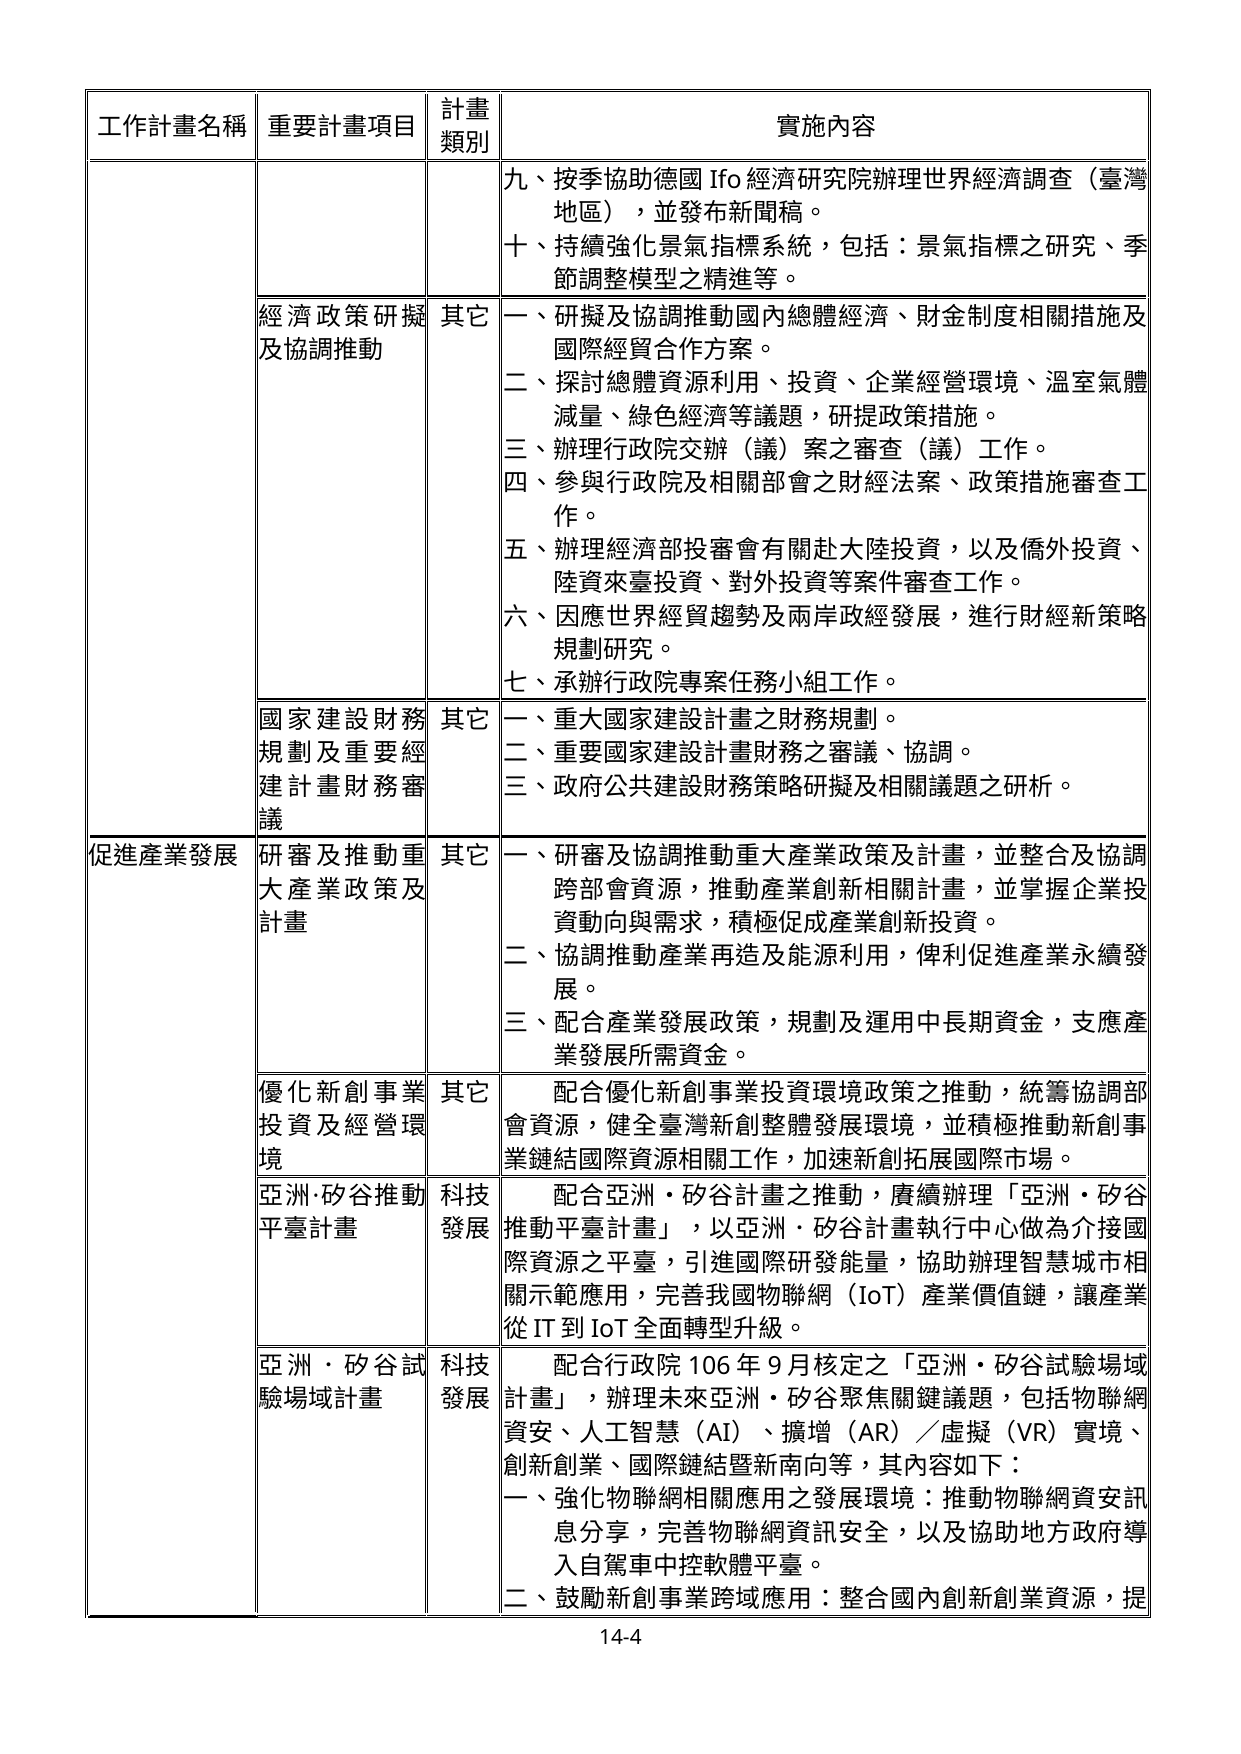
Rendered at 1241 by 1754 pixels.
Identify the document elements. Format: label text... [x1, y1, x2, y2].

table_cell 其它 [428, 1075, 499, 1175]
table_cell 其它 [428, 299, 499, 698]
table_cell 其它 [428, 838, 499, 1071]
table_cell [88, 159, 255, 835]
table_header 實施內容 [501, 92, 1148, 158]
table_cell 一、研擬及協調推動國內總體經濟、財金制度相關措施及國際經貿合作方案。 二、探討總體資源利用、投資、企業經營環境、溫室氣體減量、綠色經濟等議題，研提政策措施。 三、辦理行政院交辦（議）案之審查（議）工作。 四、參與行政院及相關部會之財經法案、政策措施審查工作。 五、辦理經濟部投審會有關赴大陸投資，以及僑外投資、陸資來臺投資、對外投資等案件審查工作。 六、因應世界經貿趨勢及兩岸政經發展，進行財經新策略規劃研究。 七、承辦行政院專案任務小組工作。 [502, 295, 1148, 698]
table_cell 配合優化新創事業投資環境政策之推動，統籌協調部會資源，健全臺灣新創整體發展環境，並積極推動新創事業鏈結國際資源相關工作，加速新創拓展國際市場。 [502, 1071, 1148, 1175]
table_cell 配合行政院106年9月核定之「亞洲‧矽谷試驗場域計畫」，辦理未來亞洲‧矽谷聚焦關鍵議題，包括物聯網資安、人工智慧（AI）、擴增（AR）／虛擬（VR）實境、創新創業、國際鏈結暨新南向等，其內容如下： 一、強化物聯網相關應用之發展環境：推動物聯網資安訊息分享，完善物聯網資訊安全，以及協助地方政府導入自駕車中控軟體平臺。 二、鼓勵新創事業跨域應用：整合國內創新創業資源，提 [501, 1345, 1148, 1614]
table_header 重要計畫項目 [256, 92, 427, 158]
table_cell 優化新創事業投資及經營環境 [258, 1075, 425, 1175]
table_header 工作計畫名稱 [88, 92, 256, 158]
table_cell 促進產業發展 [88, 835, 256, 1614]
table_cell 經濟政策研擬及協調推動 [258, 299, 425, 698]
table_cell 亞洲·矽谷推動平臺計畫 [258, 1178, 425, 1344]
table_header 計畫類別 [427, 92, 501, 158]
table_cell 配合亞洲・矽谷計畫之推動，賡續辦理「亞洲・矽谷推動平臺計畫」，以亞洲．矽谷計畫執行中心做為介接國際資源之平臺，引進國際研發能量，協助辦理智慧城市相關示範應用，完善我國物聯網（IoT）產業價值鏈，讓產業從IT到IoT全面轉型升級。 [501, 1175, 1149, 1344]
table_cell 一、重大國家建設計畫之財務規劃。 二、重要國家建設計畫財務之審議、協調。 三、政府公共建設財務策略研擬及相關議題之研析。 [502, 698, 1148, 835]
table_cell 其它 [428, 702, 499, 835]
table_cell [258, 162, 425, 295]
table_cell 亞洲．矽谷試驗場域計畫 [256, 1348, 427, 1614]
table_cell 九、按季協助德國Ifo經濟研究院辦理世界經濟調查（臺灣地區），並發布新聞稿。 十、持續強化景氣指標系統，包括：景氣指標之研究、季節調整模型之精進等。 [502, 159, 1148, 295]
table_cell 一、研審及協調推動重大產業政策及計畫，並整合及協調跨部會資源，推動產業創新相關計畫，並掌握企業投資動向與需求，積極促成產業創新投資。 二、協調推動產業再造及能源利用，俾利促進產業永續發展。 三、配合產業發展政策，規劃及運用中長期資金，支應產業發展所需資金。 [502, 835, 1148, 1071]
table_cell 國家建設財務規劃及重要經建計畫財務審議 [258, 702, 425, 835]
table_cell 科技發展 [428, 1178, 499, 1344]
table_cell 研審及推動重大產業政策及計畫 [258, 838, 425, 1071]
table_cell 科技發展 [427, 1348, 501, 1614]
table_cell [428, 162, 499, 295]
